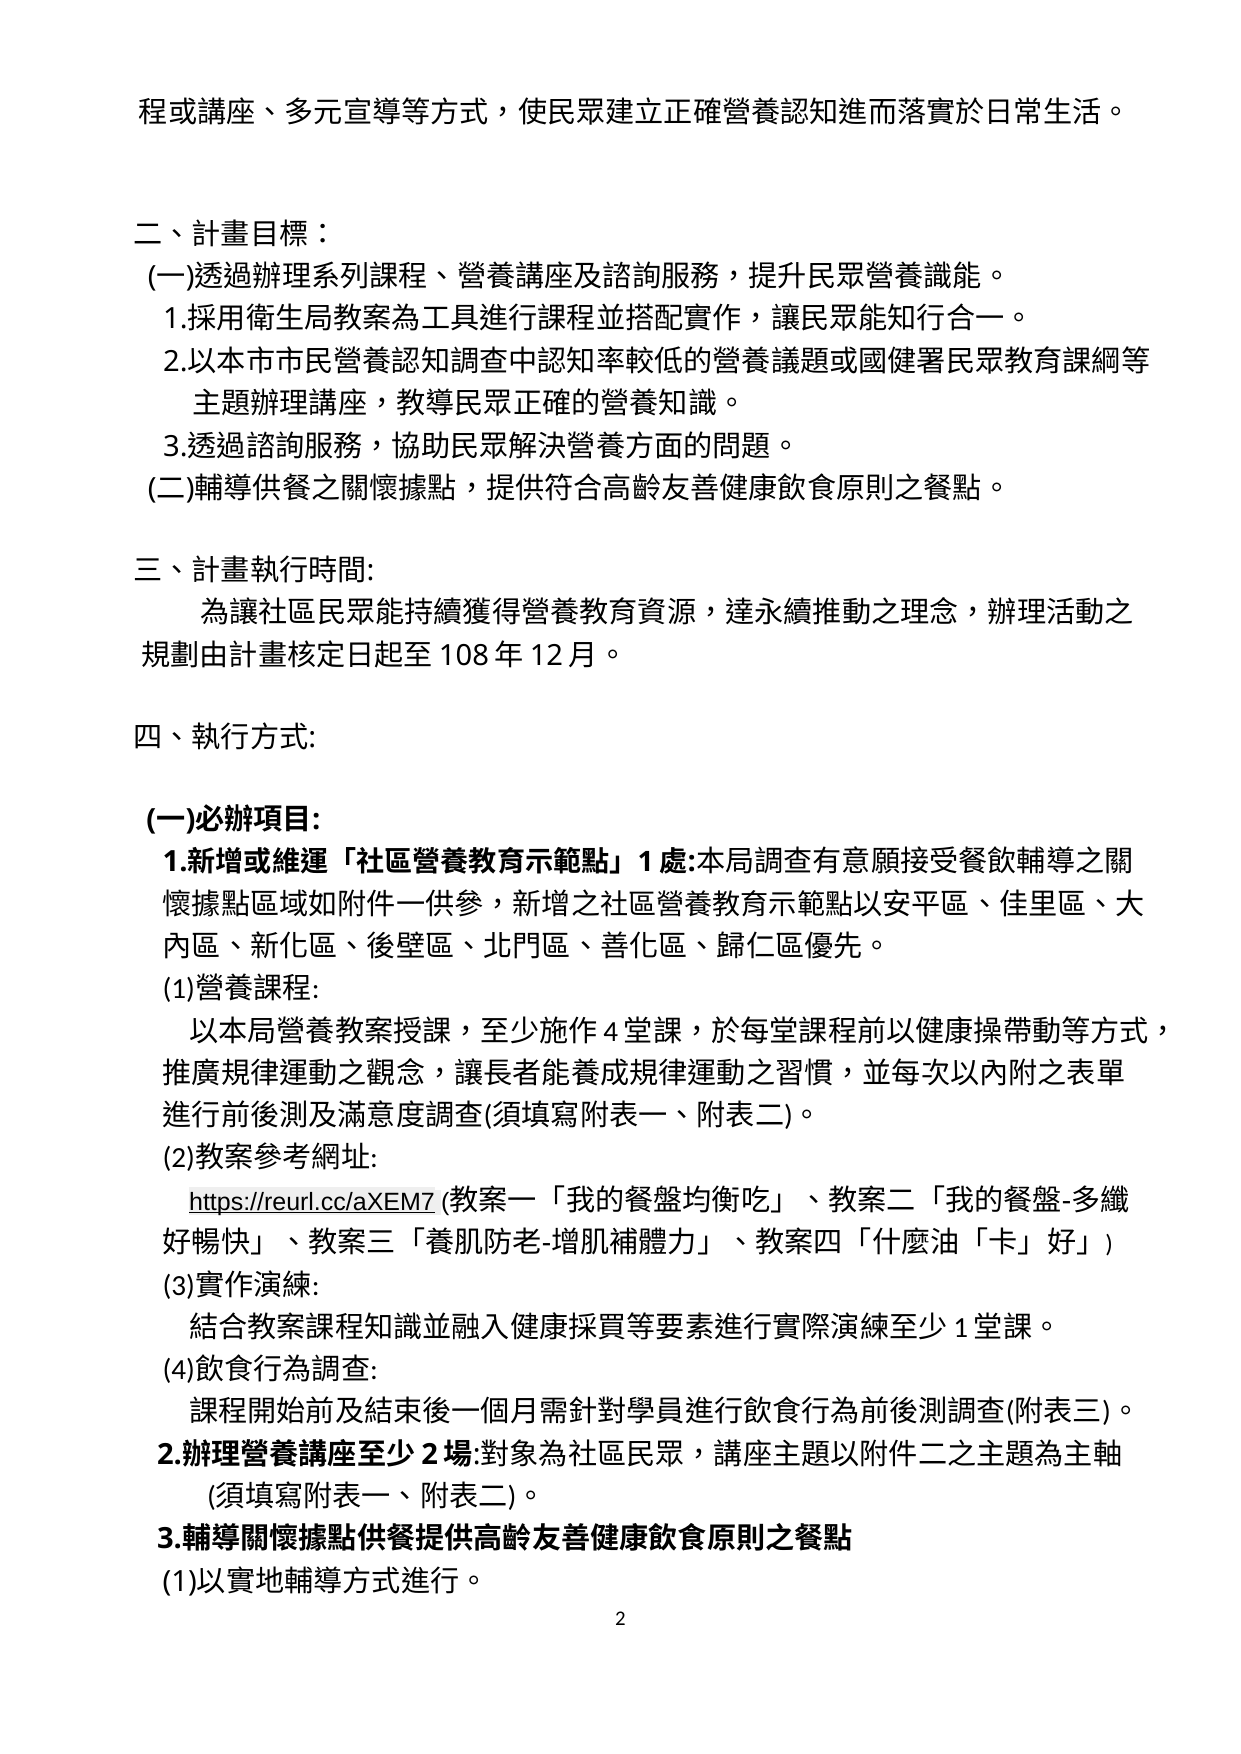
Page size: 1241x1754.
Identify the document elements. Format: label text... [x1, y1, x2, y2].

list 程或講座、多元宣導等方式，使民眾建立正確營養認知進而落實於日常生活。 [139, 89, 1152, 131]
list 辦理營養講座至少2場:對象為社區民眾，講座主題以附件二之主題為主軸(須填寫附表一、附表二)。 [157, 1430, 1152, 1515]
text (一)必辦項目: [139, 795, 1152, 838]
list 為讓社區民眾能持續獲得營養教育資源，達永續推動之理念，辦理活動之規劃由計畫核定日起至108年12月。 [141, 589, 1152, 674]
list https://reurl.cc/aXEM7 (教案一「我的餐盤均衡吃」、教案二「我的餐盤-多纖好暢快」、教案三「養肌防老-增肌補體力」、教案四「什麼油「卡」好」) [162, 1176, 1152, 1261]
list (2)教案參考網址: [162, 1134, 1152, 1176]
list 計畫執行時間: [133, 547, 1152, 589]
list 結合教案課程知識並融入健康採買等要素進行實際演練至少1堂課。 [162, 1303, 1152, 1346]
list 營養課程: [162, 965, 1152, 1007]
list 採用衛生局教案為工具進行課程並搭配實作，讓民眾能知行合一。 [163, 295, 1152, 337]
list 輔導關懷據點供餐提供高齡友善健康飲食原則之餐點 [157, 1515, 1152, 1557]
list 新增或維運「社區營養教育示範點」1處:本局調查有意願接受餐飲輔導之關懷據點區域如附件一供參，新增之社區營養教育示範點以安平區、佳里區、大內區、新化區、後壁區、北門區、善化區、歸仁區優先。 [162, 838, 1152, 965]
list 實作演練: [162, 1261, 1152, 1303]
list 計畫目標： [133, 210, 1152, 253]
list 以本局營養教案授課，至少施作4堂課，於每堂課程前以健康操帶動等方式，推廣規律運動之觀念，讓長者能養成規律運動之習慣，並每次以內附之表單進行前後測及滿意度調查(須填寫附表一、附表二)。 [162, 1007, 1152, 1134]
list 執行方式: [133, 713, 1152, 756]
list 輔導供餐之關懷據點，提供符合高齡友善健康飲食原則之餐點。 [133, 464, 1152, 507]
list 以實地輔導方式進行。 [162, 1557, 1152, 1600]
list 飲食行為調查: [162, 1346, 1152, 1388]
list 課程開始前及結束後一個月需針對學員進行飲食行為前後測調查(附表三)。 [162, 1388, 1182, 1430]
list 透過辦理系列課程、營養講座及諮詢服務，提升民眾營養識能。 [133, 253, 1152, 295]
list 以本市市民營養認知調查中認知率較低的營養議題或國健署民眾教育課綱等主題辦理講座，教導民眾正確的營養知識。 [163, 337, 1152, 422]
list 透過諮詢服務，協助民眾解決營養方面的問題。 [163, 422, 1152, 464]
